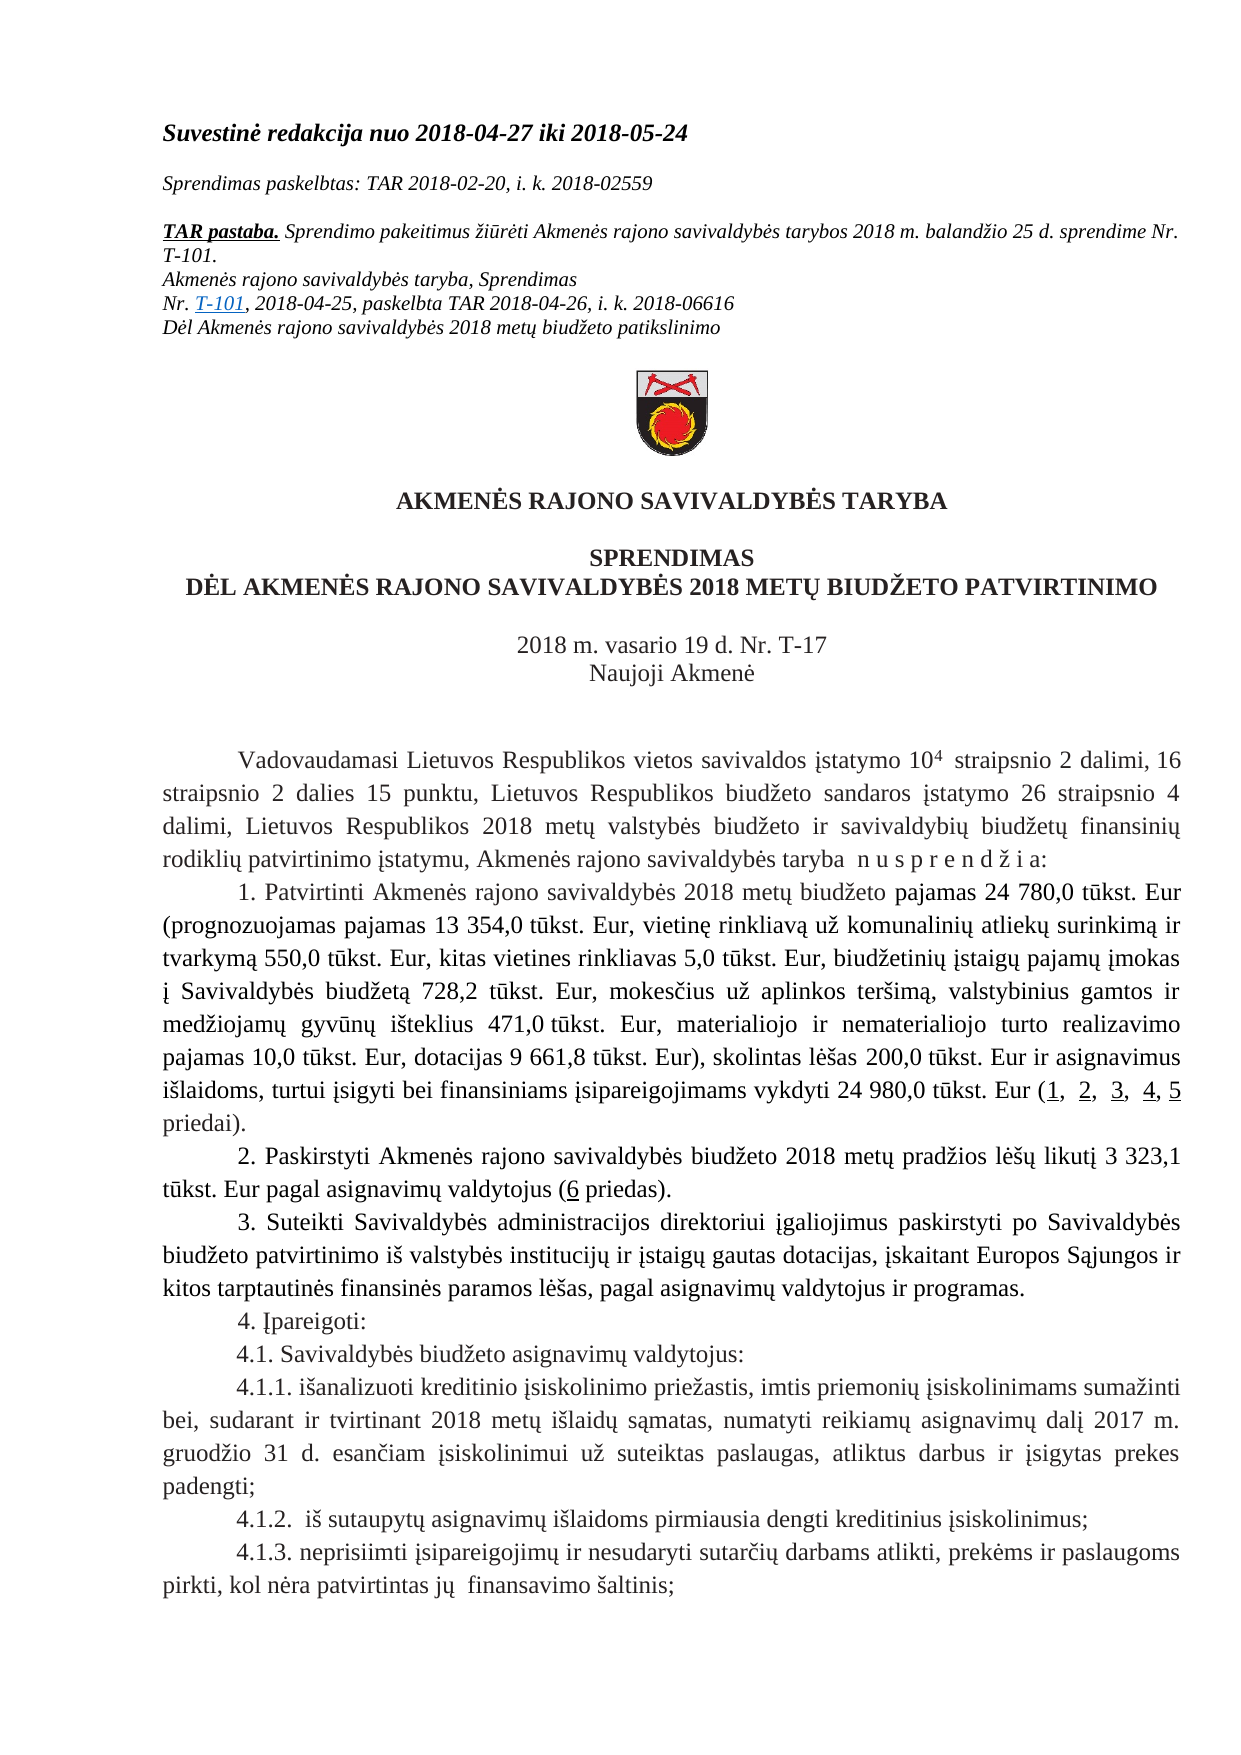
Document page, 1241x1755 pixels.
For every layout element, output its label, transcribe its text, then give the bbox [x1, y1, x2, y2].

text Naujoji Akmenė [162, 658, 1181, 687]
text Vadovaudamasi Lietuvos Respublikos vietos savivaldos įstatymo 104 straipsnio 2 dalimi, 16 straipsnio 2 dalies 15 punktu, Lietuvos Respublikos biudžeto sandaros įstatymo 26 straipsnio 4 dalimi, Lietuvos Respublikos 2018 metų valstybės biudžeto ir savivaldybių biudžetų finansinių rodiklių patvirtinimo įstatymu, Akmenės rajono savivaldybės taryba n u s p r e n d ž i a: [162, 745, 1181, 873]
text 1. Patvirtinti Akmenės rajono savivaldybės 2018 metų biudžeto pajamas 24 780,0 tūkst. Eur (prognozuojamas pajamas 13 354,0 tūkst. Eur, vietinę rinkliavą už komunalinių atliekų surinkimą ir tvarkymą 550,0 tūkst. Eur, kitas vietines rinkliavas 5,0 tūkst. Eur, biudžetinių įstaigų pajamų įmokas į Savivaldybės biudžetą 728,2 tūkst. Eur, mokesčius už aplinkos teršimą, valstybinius gamtos ir medžiojamų gyvūnų išteklius 471,0 tūkst. Eur, materialiojo ir nematerialiojo turto realizavimo pajamas 10,0 tūkst. Eur, dotacijas 9 661,8 tūkst. Eur), skolintas lėšas 200,0 tūkst. Eur ir asignavimus išlaidoms, turtui įsigyti bei finansiniams įsipareigojimams vykdyti 24 980,0 tūkst. Eur (1, 2, 3, 4, 5 priedai). [162, 877, 1181, 1137]
text Sprendimas paskelbtas: TAR 2018-02-20, i. k. 2018-02559 [162, 171, 1181, 195]
text 4.1.3. neprisiimti įsipareigojimų ir nesudaryti sutarčių darbams atlikti, prekėms ir paslaugoms pirkti, kol nėra patvirtintas jų finansavimo šaltinis; [162, 1537, 1181, 1599]
text 4. Įpareigoti: [162, 1306, 1181, 1335]
text SPRENDIMAS [162, 543, 1181, 572]
text TAR pastaba. Sprendimo pakeitimus žiūrėti Akmenės rajono savivaldybės tarybos 2018 m. balandžio 25 d. sprendime Nr. T-101. [162, 219, 1181, 267]
text 2. Paskirstyti Akmenės rajono savivaldybės biudžeto 2018 metų pradžios lėšų likutį 3 323,1 tūkst. Eur pagal asignavimų valdytojus (6 priedas). [162, 1141, 1181, 1203]
text 4.1. Savivaldybės biudžeto asignavimų valdytojus: [162, 1339, 1181, 1368]
text 2018 m. vasario 19 d. Nr. T-17 [162, 630, 1181, 658]
text 4.1.1. išanalizuoti kreditinio įsiskolinimo priežastis, imtis priemonių įsiskolinimams sumažinti bei, sudarant ir tvirtinant 2018 metų išlaidų sąmatas, numatyti reikiamų asignavimų dalį 2017 m. gruodžio 31 d. esančiam įsiskolinimui už suteiktas paslaugas, atliktus darbus ir įsigytas prekes padengti; [162, 1372, 1181, 1500]
text Nr. T-101, 2018-04-25, paskelbta TAR 2018-04-26, i. k. 2018-06616 [162, 291, 1181, 315]
text Suvestinė redakcija nuo 2018-04-27 iki 2018-05-24 [162, 118, 1181, 147]
text 4.1.2. iš sutaupytų asignavimų išlaidoms pirmiausia dengti kreditinius įsiskolinimus; [162, 1504, 1181, 1533]
text AKMENĖS RAJONO SAVIVALDYBĖS TARYBA [162, 486, 1181, 515]
text 3. Suteikti Savivaldybės administracijos direktoriui įgaliojimus paskirstyti po Savivaldybės biudžeto patvirtinimo iš valstybės institucijų ir įstaigų gautas dotacijas, įskaitant Europos Sąjungos ir kitos tarptautinės finansinės paramos lėšas, pagal asignavimų valdytojus ir programas. [162, 1207, 1181, 1302]
text DĖL AKMENĖS RAJONO SAVIVALDYBĖS 2018 METŲ BIUDŽETO PATVIRTINIMO [162, 572, 1181, 601]
text Dėl Akmenės rajono savivaldybės 2018 metų biudžeto patikslinimo [162, 315, 1181, 339]
text Akmenės rajono savivaldybės taryba, Sprendimas [162, 267, 1181, 291]
